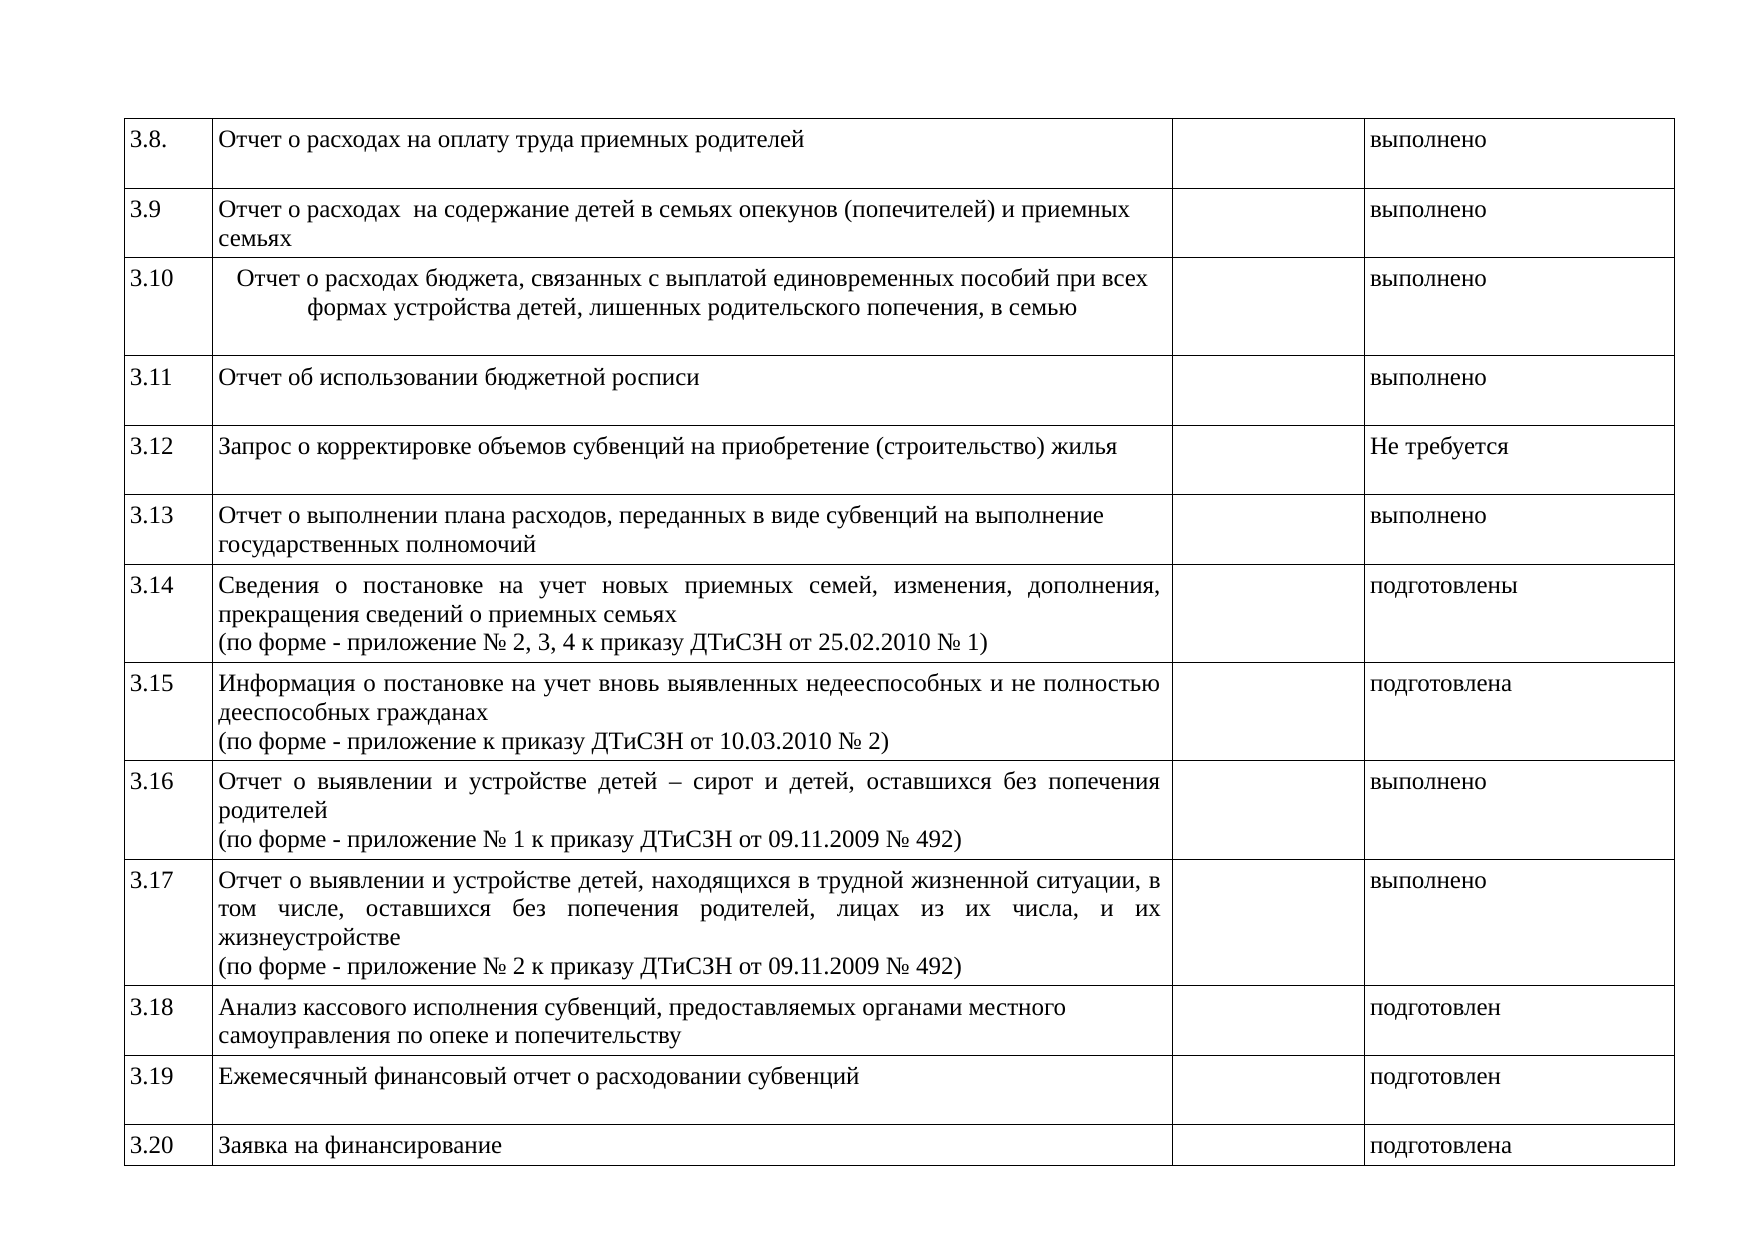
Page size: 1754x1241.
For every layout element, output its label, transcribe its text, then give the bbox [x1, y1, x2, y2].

table_cell выполнено [1365, 356, 1674, 425]
table_cell Анализ кассового исполнения субвенций, предоставляемых органами местного самоуправления по опеке и попечительству [213, 986, 1172, 1055]
table_cell выполнено [1365, 495, 1674, 564]
table_cell 3.17 [125, 860, 212, 985]
table_cell Запрос о корректировке объемов субвенций на приобретение (строительство) жилья [213, 426, 1172, 494]
table_cell выполнено [1365, 860, 1674, 985]
table_cell подготовлена [1365, 1125, 1674, 1165]
table_cell подготовлены [1365, 565, 1674, 662]
table_cell выполнено [1365, 189, 1674, 257]
table_cell [1173, 663, 1364, 760]
table_cell выполнено [1365, 761, 1674, 858]
table_cell Отчет об использовании бюджетной росписи [213, 356, 1172, 425]
table_cell 3.12 [125, 426, 212, 494]
table_cell Ежемесячный финансовый отчет о расходовании субвенций [213, 1056, 1172, 1124]
table_cell Отчет о расходах бюджета, связанных с выплатой единовременных пособий при всех формах устройства детей, лишенных родительского попечения, в семью [213, 258, 1172, 355]
table_cell [1173, 761, 1364, 858]
table_cell [1173, 119, 1364, 188]
table_cell выполнено [1365, 119, 1674, 188]
table_cell 3.10 [125, 258, 212, 355]
table_cell [1173, 986, 1364, 1055]
table_cell Не требуется [1365, 426, 1674, 494]
table_cell [1173, 426, 1364, 494]
table_cell подготовлен [1365, 1056, 1674, 1124]
table_cell Отчет о выполнении плана расходов, переданных в виде субвенций на выполнение государственных полномочий [213, 495, 1172, 564]
table_cell Отчет о выявлении и устройстве детей, находящихся в трудной жизненной ситуации, в том числе, оставшихся без попечения родителей, лицах из их числа, и их жизнеустройстве (по форме - приложение № 2 к приказу ДТиСЗН от 09.11.2009 № 492) [213, 860, 1172, 985]
table_cell Отчет о расходах на содержание детей в семьях опекунов (попечителей) и приемных семьях [213, 189, 1172, 257]
table_cell Отчет о расходах на оплату труда приемных родителей [213, 119, 1172, 188]
table_cell 3.20 [125, 1125, 212, 1165]
table_cell [1173, 860, 1364, 985]
table_cell Заявка на финансирование [213, 1125, 1172, 1165]
table_cell 3.19 [125, 1056, 212, 1124]
table_cell 3.16 [125, 761, 212, 858]
table_cell [1173, 1056, 1364, 1124]
table_cell 3.13 [125, 495, 212, 564]
table_cell [1173, 356, 1364, 425]
table_cell [1173, 565, 1364, 662]
table_cell [1173, 189, 1364, 257]
table_cell 3.15 [125, 663, 212, 760]
table_cell [1173, 258, 1364, 355]
table_cell Сведения о постановке на учет новых приемных семей, изменения, дополнения, прекращения сведений о приемных семьях (по форме - приложение № 2, 3, 4 к приказу ДТиСЗН от 25.02.2010 № 1) [213, 565, 1172, 662]
table_cell Отчет о выявлении и устройстве детей – сирот и детей, оставшихся без попечения родителей (по форме - приложение № 1 к приказу ДТиСЗН от 09.11.2009 № 492) [213, 761, 1172, 858]
table_cell подготовлена [1365, 663, 1674, 760]
table_cell выполнено [1365, 258, 1674, 355]
table_cell 3.14 [125, 565, 212, 662]
table_cell 3.9 [125, 189, 212, 257]
table_cell 3.18 [125, 986, 212, 1055]
table_cell [1173, 495, 1364, 564]
table_cell 3.8. [125, 119, 212, 188]
table_cell 3.11 [125, 356, 212, 425]
table_cell [1173, 1125, 1364, 1165]
table_cell подготовлен [1365, 986, 1674, 1055]
table_cell Информация о постановке на учет вновь выявленных недееспособных и не полностью дееспособных гражданах (по форме - приложение к приказу ДТиСЗН от 10.03.2010 № 2) [213, 663, 1172, 760]
